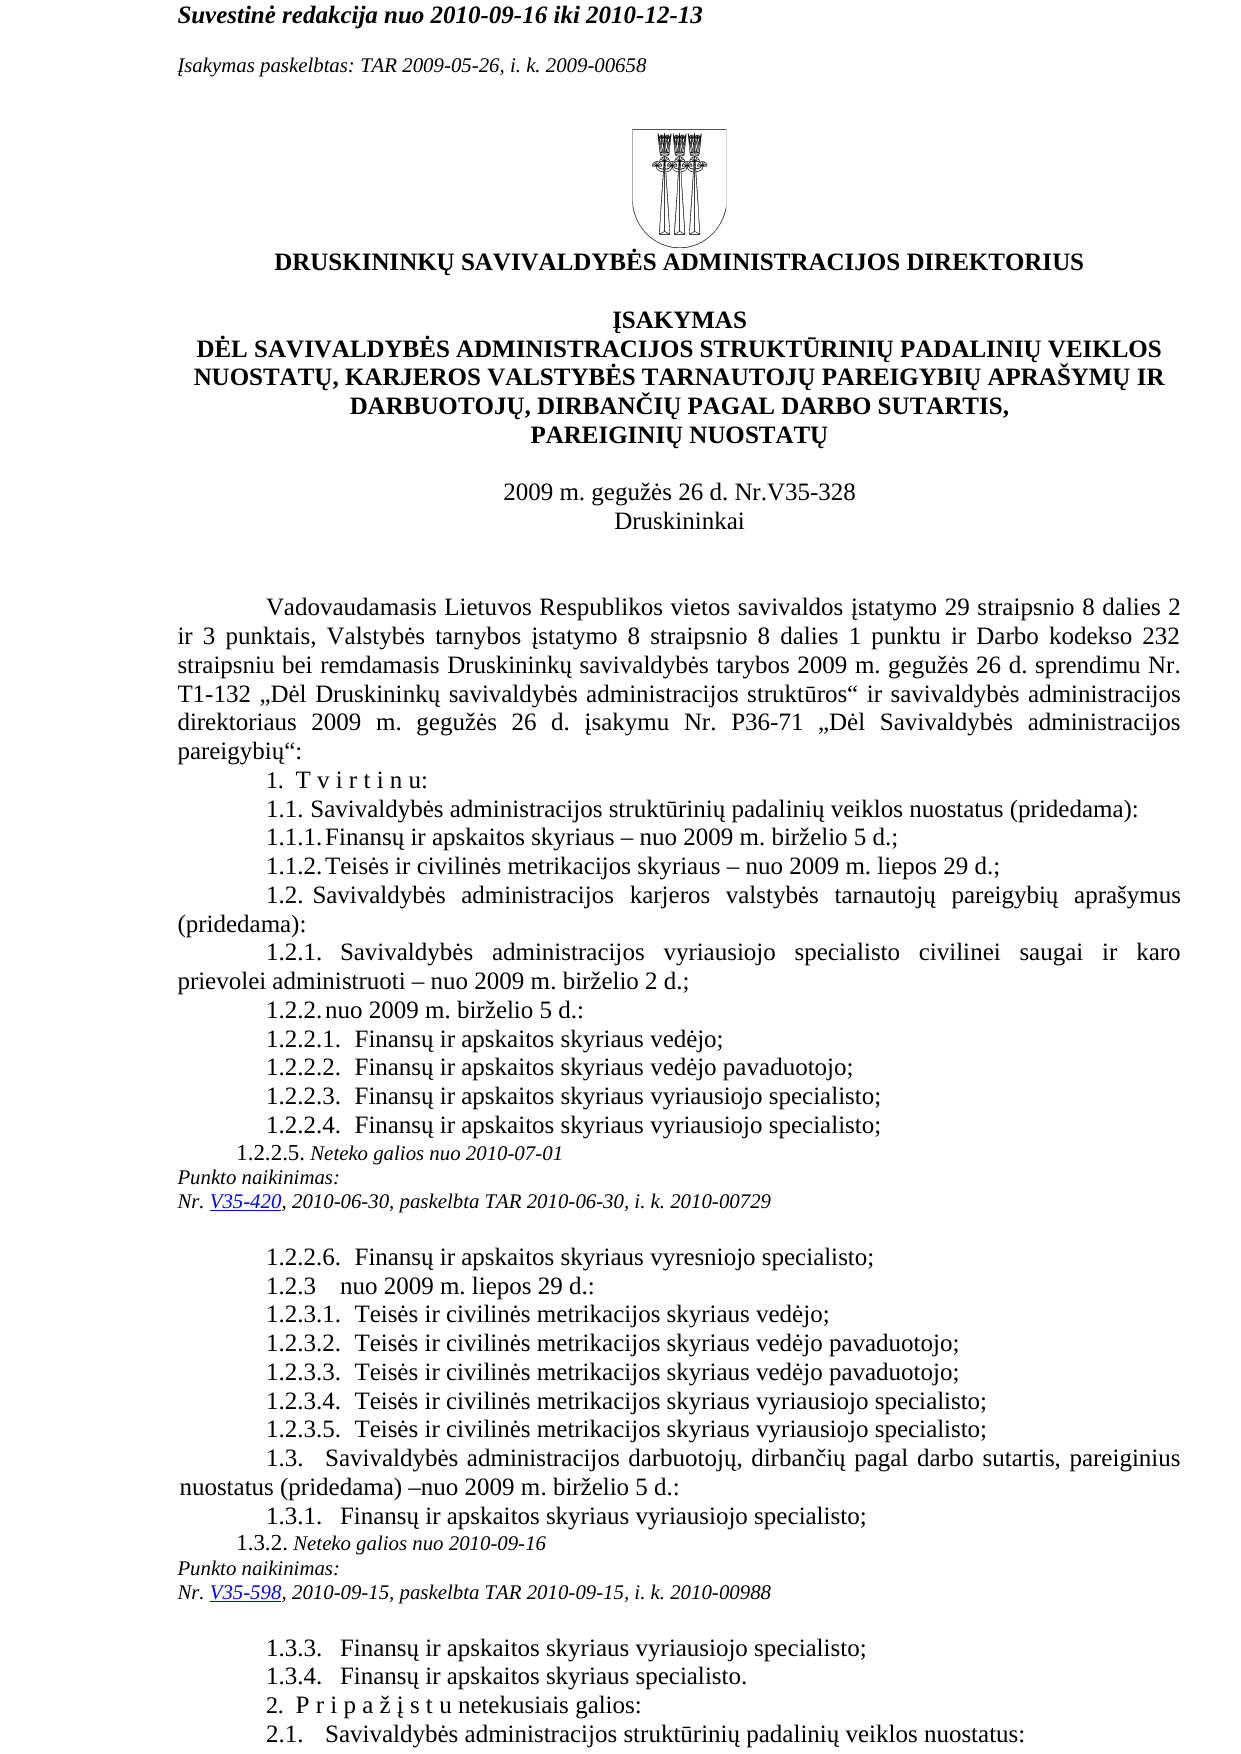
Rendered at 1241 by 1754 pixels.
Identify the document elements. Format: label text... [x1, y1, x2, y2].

text 2. P r i p a ž į s t u netekusiais galios: [177, 1690, 1181, 1719]
text 1.2.3 nuo 2009 m. liepos 29 d.: [177, 1271, 1181, 1299]
text ĮSAKYMAS [177, 305, 1181, 334]
text Nr. V35-598, 2010-09-15, paskelbta TAR 2010-09-15, i. k. 2010-00988 [177, 1580, 1181, 1604]
text Vadovaudamasis Lietuvos Respublikos vietos savivaldos įstatymo 29 straipsnio 8 dalies 2 ir 3 punktais, Valstybės tarnybos įstatymo 8 straipsnio 8 dalies 1 punktu ir Darbo kodekso 232 straipsniu bei remdamasis Druskininkų savivaldybės tarybos 2009 m. gegužės 26 d. sprendimu Nr. T1-132 „Dėl Druskininkų savivaldybės administracijos struktūros“ ir savivaldybės administracijos direktoriaus 2009 m. gegužės 26 d. įsakymu Nr. P36-71 „Dėl Savivaldybės administracijos pareigybių“: [177, 592, 1181, 765]
text 1.3. Savivaldybės administracijos darbuotojų, dirbančių pagal darbo sutartis, pareiginius nuostatus (pridedama) –nuo 2009 m. birželio 5 d.: [179, 1443, 1181, 1501]
text 1.3.1. Finansų ir apskaitos skyriaus vyriausiojo specialisto; [177, 1501, 1181, 1529]
text DĖL SAVIVALDYBĖS ADMINISTRACIJOS STRUKTŪRINIŲ PADALINIŲ VEIKLOS [177, 334, 1181, 362]
text 1.2.2.3. Finansų ir apskaitos skyriaus vyriausiojo specialisto; [177, 1081, 1181, 1110]
text 1.2.2.1. Finansų ir apskaitos skyriaus vedėjo; [177, 1024, 1181, 1052]
text 1. T v i r t i n u: [177, 765, 1181, 794]
text NUOSTATŲ, KARJEROS VALSTYBĖS TARNAUTOJŲ PAREIGYBIŲ APRAŠYMŲ IR [177, 362, 1181, 391]
text 1.1. Savivaldybės administracijos struktūrinių padalinių veiklos nuostatus (pridedama): [177, 794, 1181, 822]
text PAREIGINIŲ NUOSTATŲ [177, 420, 1181, 449]
text 1.3.4. Finansų ir apskaitos skyriaus specialisto. [177, 1661, 1181, 1690]
text Nr. V35-420, 2010-06-30, paskelbta TAR 2010-06-30, i. k. 2010-00729 [177, 1189, 1181, 1213]
text 1.2.3.4. Teisės ir civilinės metrikacijos skyriaus vyriausiojo specialisto; [177, 1386, 1181, 1414]
text 1.1.1. Finansų ir apskaitos skyriaus – nuo 2009 m. birželio 5 d.; [177, 822, 1181, 851]
text 1.2.2.4. Finansų ir apskaitos skyriaus vyriausiojo specialisto; [177, 1110, 1181, 1139]
text 1.2.3.3. Teisės ir civilinės metrikacijos skyriaus vedėjo pavaduotojo; [177, 1357, 1181, 1386]
text DRUSKININKŲ SAVIVALDYBĖS ADMINISTRACIJOS DIREKTORIUS [177, 247, 1181, 276]
text 1.2.3.1. Teisės ir civilinės metrikacijos skyriaus vedėjo; [177, 1299, 1181, 1328]
text 1.2.3.5. Teisės ir civilinės metrikacijos skyriaus vyriausiojo specialisto; [177, 1414, 1181, 1443]
text 1.2.2. nuo 2009 m. birželio 5 d.: [177, 995, 1181, 1024]
text 1.2.2.6. Finansų ir apskaitos skyriaus vyresniojo specialisto; [177, 1242, 1181, 1271]
text Punkto naikinimas: [177, 1556, 1181, 1580]
text 1.2.2.5. Neteko galios nuo 2010-07-01 [177, 1139, 1181, 1165]
text Punkto naikinimas: [177, 1165, 1181, 1189]
text 1.3.3. Finansų ir apskaitos skyriaus vyriausiojo specialisto; [177, 1633, 1181, 1661]
text DARBUOTOJŲ, DIRBANČIŲ PAGAL DARBO SUTARTIS, [177, 391, 1181, 420]
text 2.1. Savivaldybės administracijos struktūrinių padalinių veiklos nuostatus: [177, 1719, 1181, 1748]
text 1.3.2. Neteko galios nuo 2010-09-16 [177, 1529, 1181, 1556]
text 1.2.3.2. Teisės ir civilinės metrikacijos skyriaus vedėjo pavaduotojo; [177, 1328, 1181, 1357]
text 1.2. Savivaldybės administracijos karjeros valstybės tarnautojų pareigybių aprašymus (pridedama): [177, 880, 1181, 937]
text 2009 m. gegužės 26 d. Nr.V35-328 [177, 477, 1181, 506]
text Druskininkai [177, 506, 1181, 535]
text 1.2.1. Savivaldybės administracijos vyriausiojo specialisto civilinei saugai ir karo prievolei administruoti – nuo 2009 m. birželio 2 d.; [177, 937, 1181, 995]
text Suvestinė redakcija nuo 2010-09-16 iki 2010-12-13 [177, 0, 1181, 29]
text Įsakymas paskelbtas: TAR 2009-05-26, i. k. 2009-00658 [177, 53, 1181, 77]
text 1.1.2. Teisės ir civilinės metrikacijos skyriaus – nuo 2009 m. liepos 29 d.; [177, 851, 1181, 880]
text 1.2.2.2. Finansų ir apskaitos skyriaus vedėjo pavaduotojo; [177, 1052, 1181, 1081]
